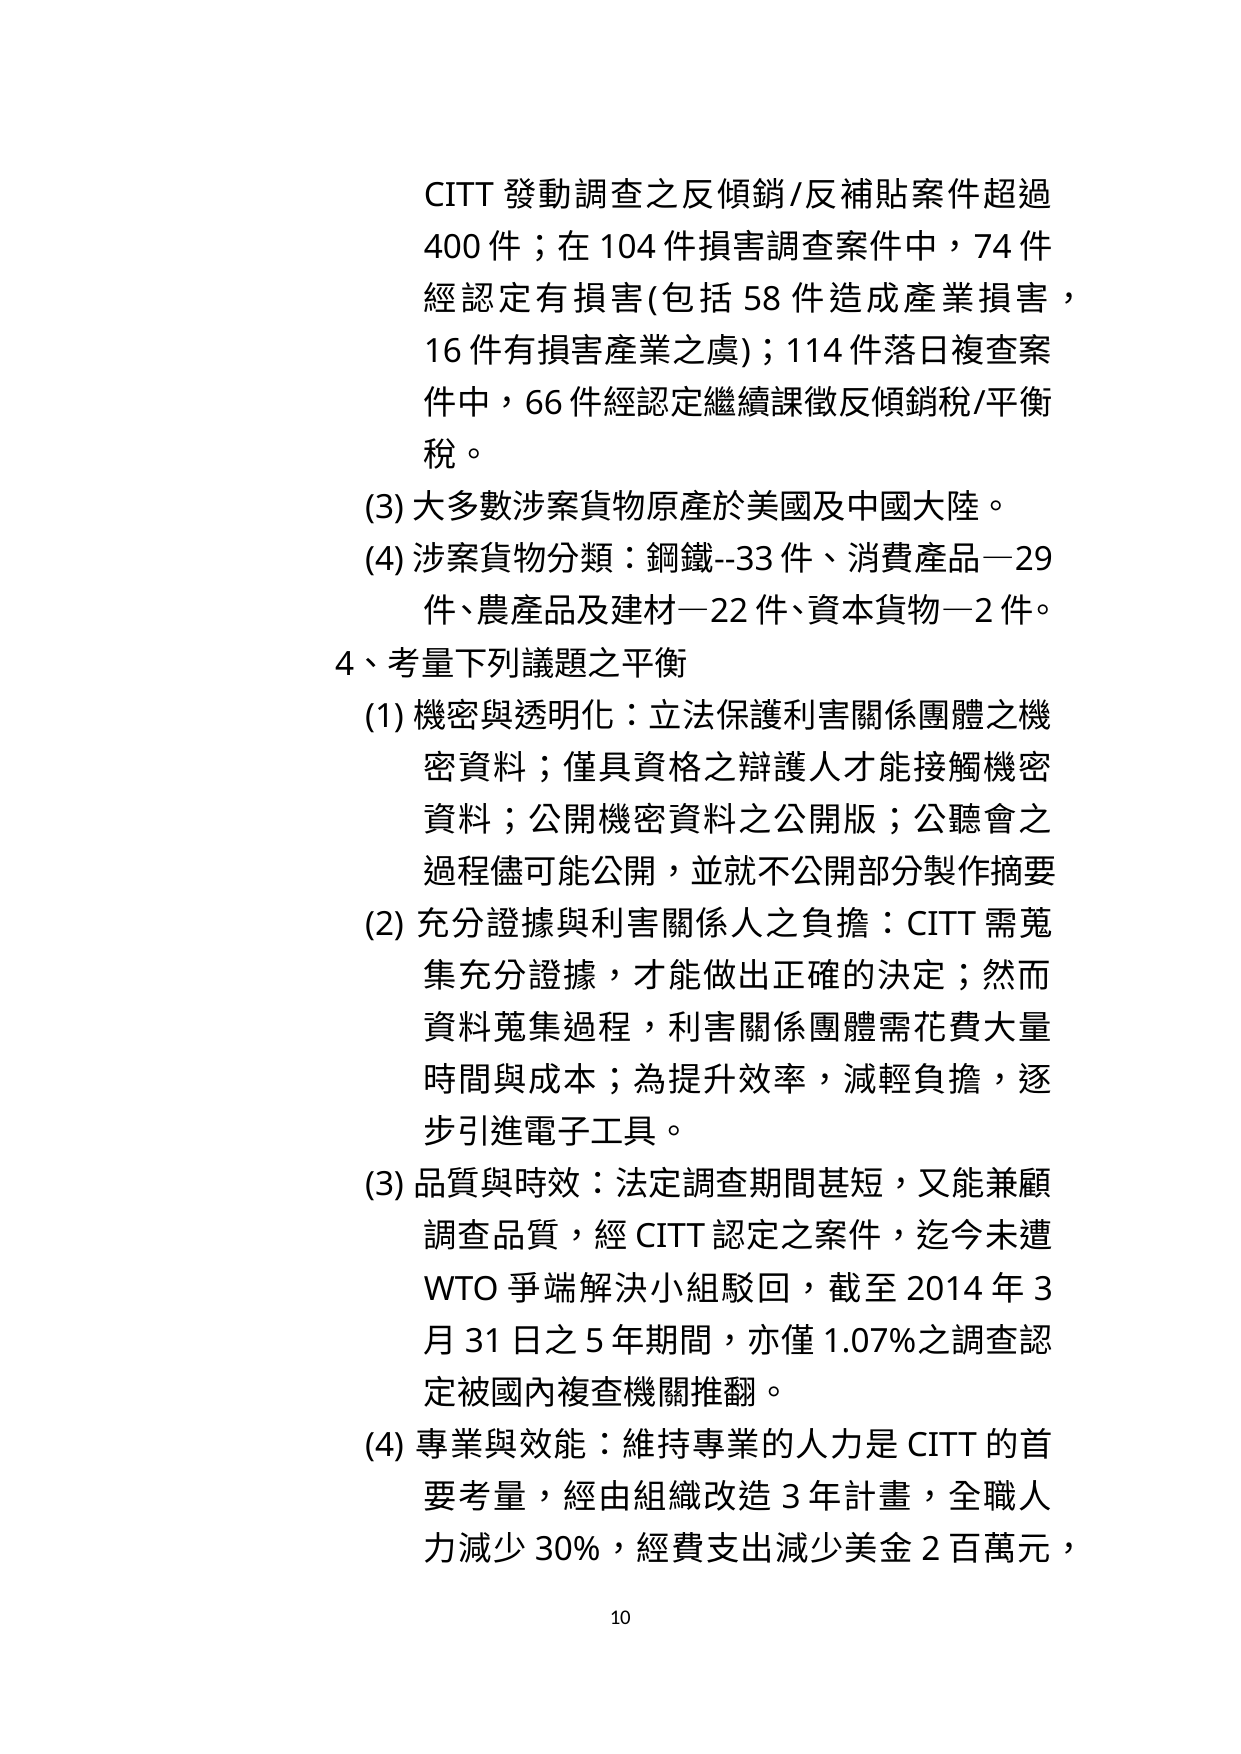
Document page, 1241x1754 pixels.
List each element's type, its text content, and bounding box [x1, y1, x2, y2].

text (3) 大多數涉案貨物原產於美國及中國大陸。 [365, 477, 1053, 529]
text (4) 涉案貨物分類：鋼鐵--33件、消費產品—29件、農產品及建材—22件、資本貨物—2件。 [365, 529, 1053, 633]
text (3) 品質與時效：法定調查期間甚短，又能兼顧調查品質，經CITT認定之案件，迄今未遭WTO爭端解決小組駁回，截至2014年3月31日之5年期間，亦僅1.07%之調查認定被國內複查機關推翻。 [365, 1154, 1053, 1414]
text (2) 自1989年1月1日至2014年3月31日，CITT發動調查之反傾銷/反補貼案件超過400件；在104件損害調查案件中，74件經認定有損害(包括58件造成產業損害，16件有損害產業之虞)；114件落日複查案件中，66件經認定繼續課徵反傾銷稅/平衡稅。 [365, 164, 1053, 477]
text (1) 機密與透明化：立法保護利害關係團體之機密資料；僅具資格之辯護人才能接觸機密資料；公開機密資料之公開版；公聽會之過程儘可能公開，並就不公開部分製作摘要。 [365, 685, 1053, 894]
text (4) 專業與效能：維持專業的人力是CITT的首要考量，經由組織改造3年計畫，全職人力減少30%，經費支出減少美金2百萬元，2013年—2014年，經費支出僅約美金1千萬元。 [365, 1414, 1053, 1571]
text (2) 充分證據與利害關係人之負擔：CITT需蒐集充分證據，才能做出正確的決定；然而，資料蒐集過程，利害關係團體需花費大量時間與成本；為提升效率，減輕負擔，逐步引進電子工具。 [365, 894, 1053, 1154]
text 4、考量下列議題之平衡 [335, 633, 1053, 685]
